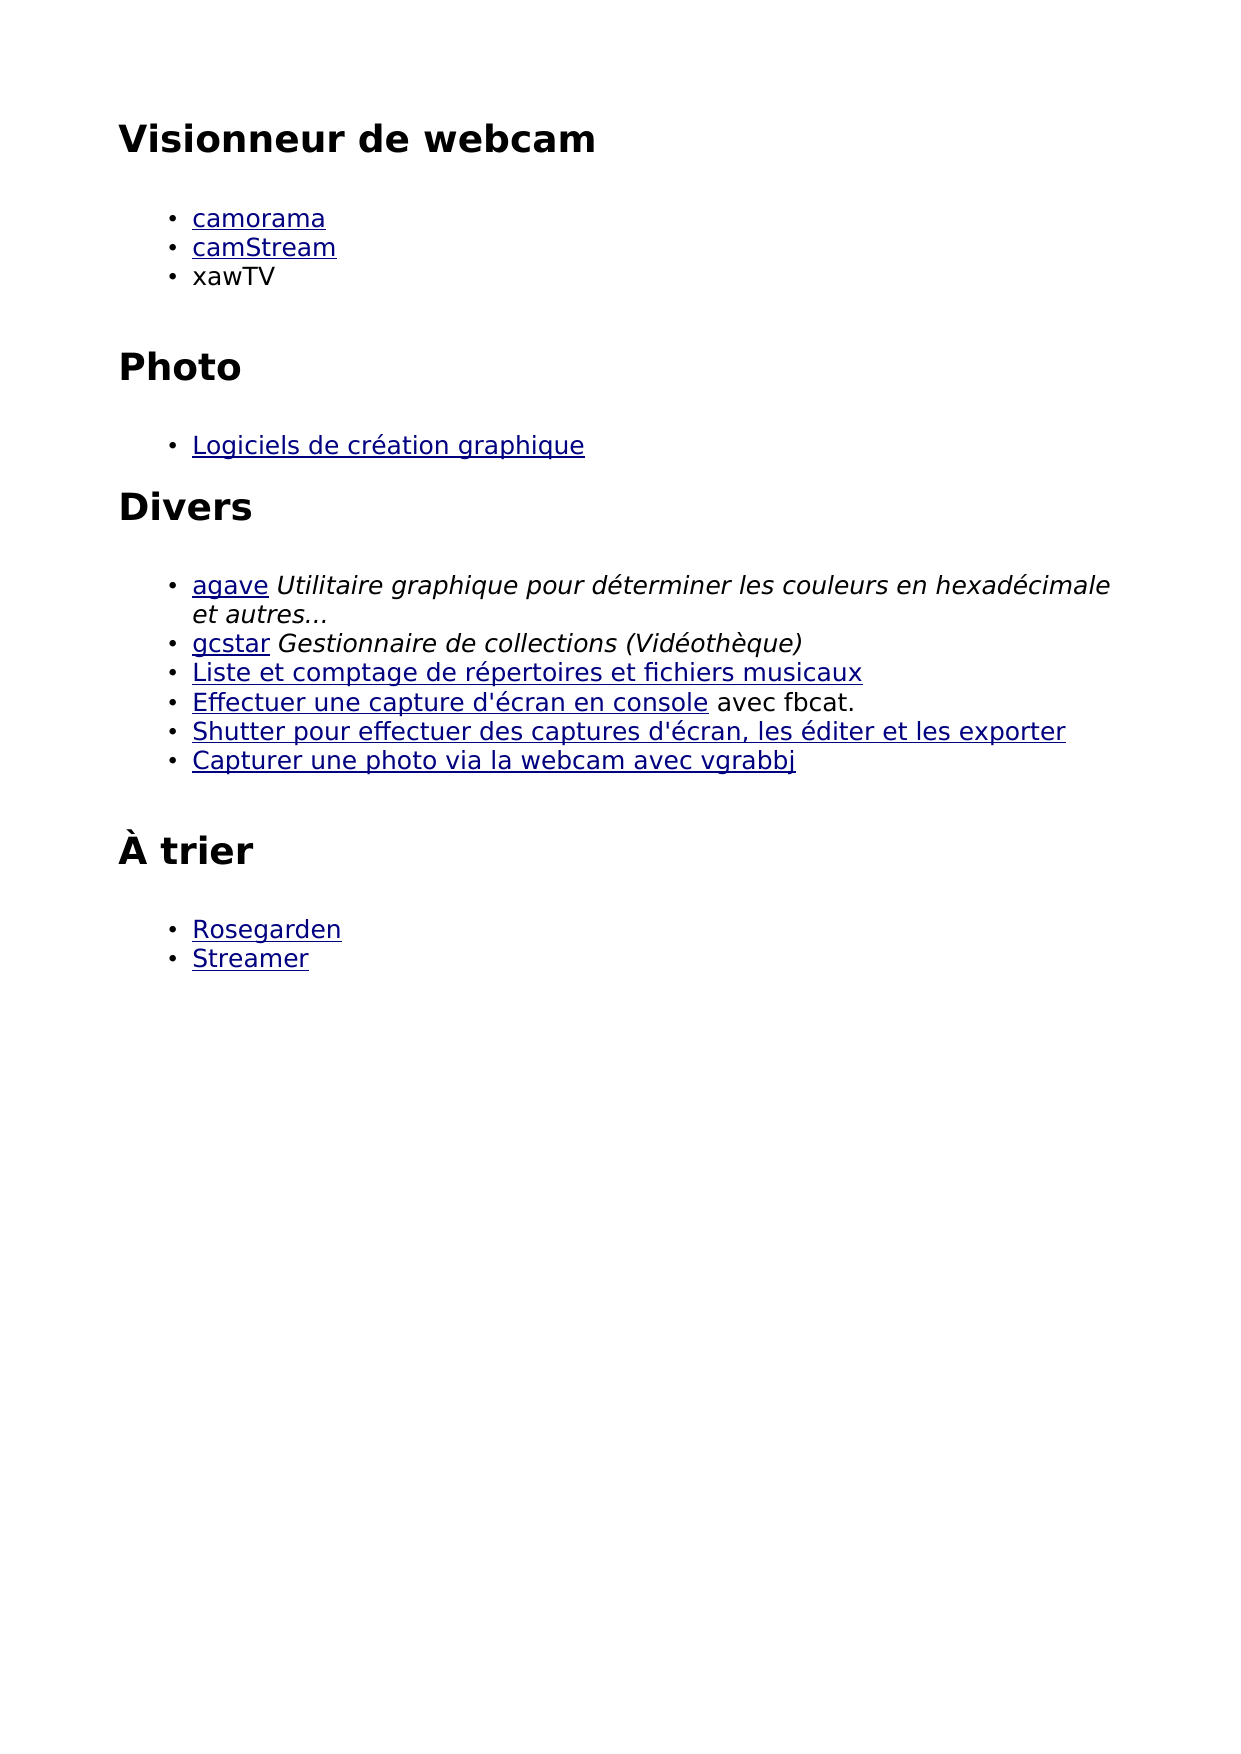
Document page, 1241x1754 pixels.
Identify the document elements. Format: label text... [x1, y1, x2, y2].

list Liste et comptage de répertoires et fichiers musicaux [177, 659, 1122, 688]
list Shutter pour effectuer des captures d'écran, les éditer et les exporter [177, 717, 1122, 746]
list Rosegarden [177, 915, 1122, 944]
list xawTV [177, 262, 1122, 291]
list camStream [177, 233, 1122, 262]
list Logiciels de création graphique [177, 431, 1122, 461]
list gcstar Gestionnaire de collections (Vidéothèque) [177, 629, 1122, 659]
list camorama [177, 204, 1122, 233]
list Effectuer une capture d'écran en console avec fbcat. [177, 688, 1122, 717]
subtitle À trier [118, 830, 1122, 873]
subtitle Divers [118, 486, 1122, 529]
list agave Utilitaire graphique pour déterminer les couleurs en hexadécimale et autres... [177, 571, 1122, 629]
list Streamer [177, 944, 1122, 974]
subtitle Visionneur de webcam [118, 118, 1122, 162]
list Capturer une photo via la webcam avec vgrabbj [177, 746, 1122, 775]
subtitle Photo [118, 346, 1122, 389]
